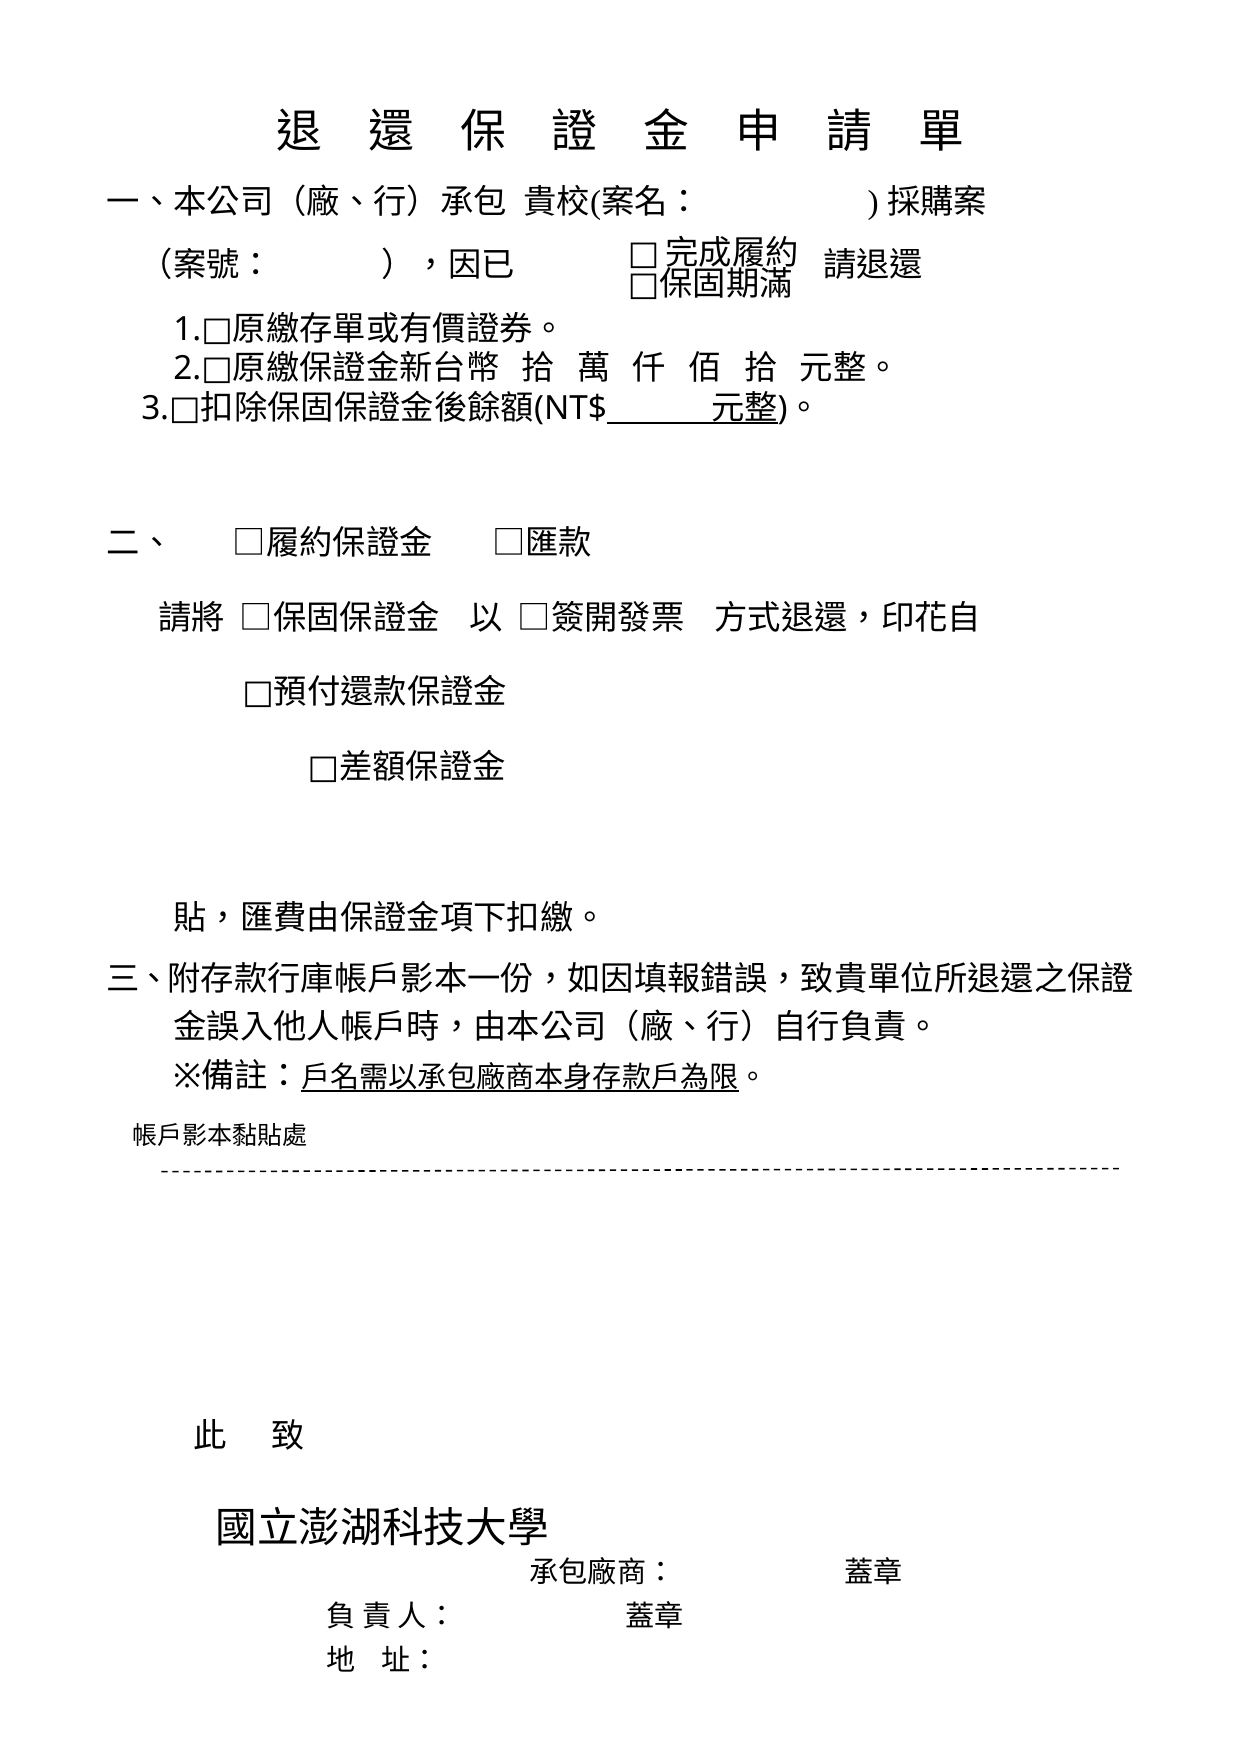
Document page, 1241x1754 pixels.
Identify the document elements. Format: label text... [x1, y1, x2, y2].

text 三、附存款行庫帳戶影本一份，如因填報錯誤，致貴單位所退還之保證金誤入他人帳戶時，由本公司（廠、行）自行負責。 [106, 952, 1134, 1048]
text 地 址： [106, 1635, 1134, 1679]
text 負 責 人： 蓋章 [106, 1591, 1134, 1635]
text 請將 □保固保證金 以 □簽開發票 方式退還，印花自 [106, 577, 1134, 652]
text 貼，匯費由保證金項下扣繳。 [106, 877, 1134, 952]
text 國立澎湖科技大學 [215, 1494, 672, 1554]
text 承包廠商： 蓋章 [106, 1548, 1134, 1591]
text 2.□原繳保證金新台幣 拾 萬 仟 佰 拾 元整。 [106, 348, 1134, 387]
text 一、本公司（廠、行）承包 貴校(案名： ) 採購案 [106, 175, 1134, 223]
text □保固期滿 [628, 271, 804, 302]
text 帳戶影本黏貼處 [106, 1116, 1134, 1152]
text 二、 □履約保證金 □匯款 [106, 502, 1134, 577]
text 退 還 保 證 金 申 請 單 [106, 114, 1134, 156]
text □預付還款保證金 [173, 652, 1134, 727]
text ※備註：戶名需以承包廠商本身存款戶為限。 [106, 1048, 1134, 1097]
list 完成履約 [628, 239, 804, 271]
text （案號： ），因已 ，申請退還 [139, 223, 1134, 289]
text 1.□原繳存單或有價證券。 [106, 308, 1134, 348]
text □差額保證金 [307, 727, 1134, 802]
text 3.□扣除保固保證金後餘額(NT$ 元整)。 [106, 387, 1134, 427]
text 此 致 [106, 1409, 1134, 1457]
